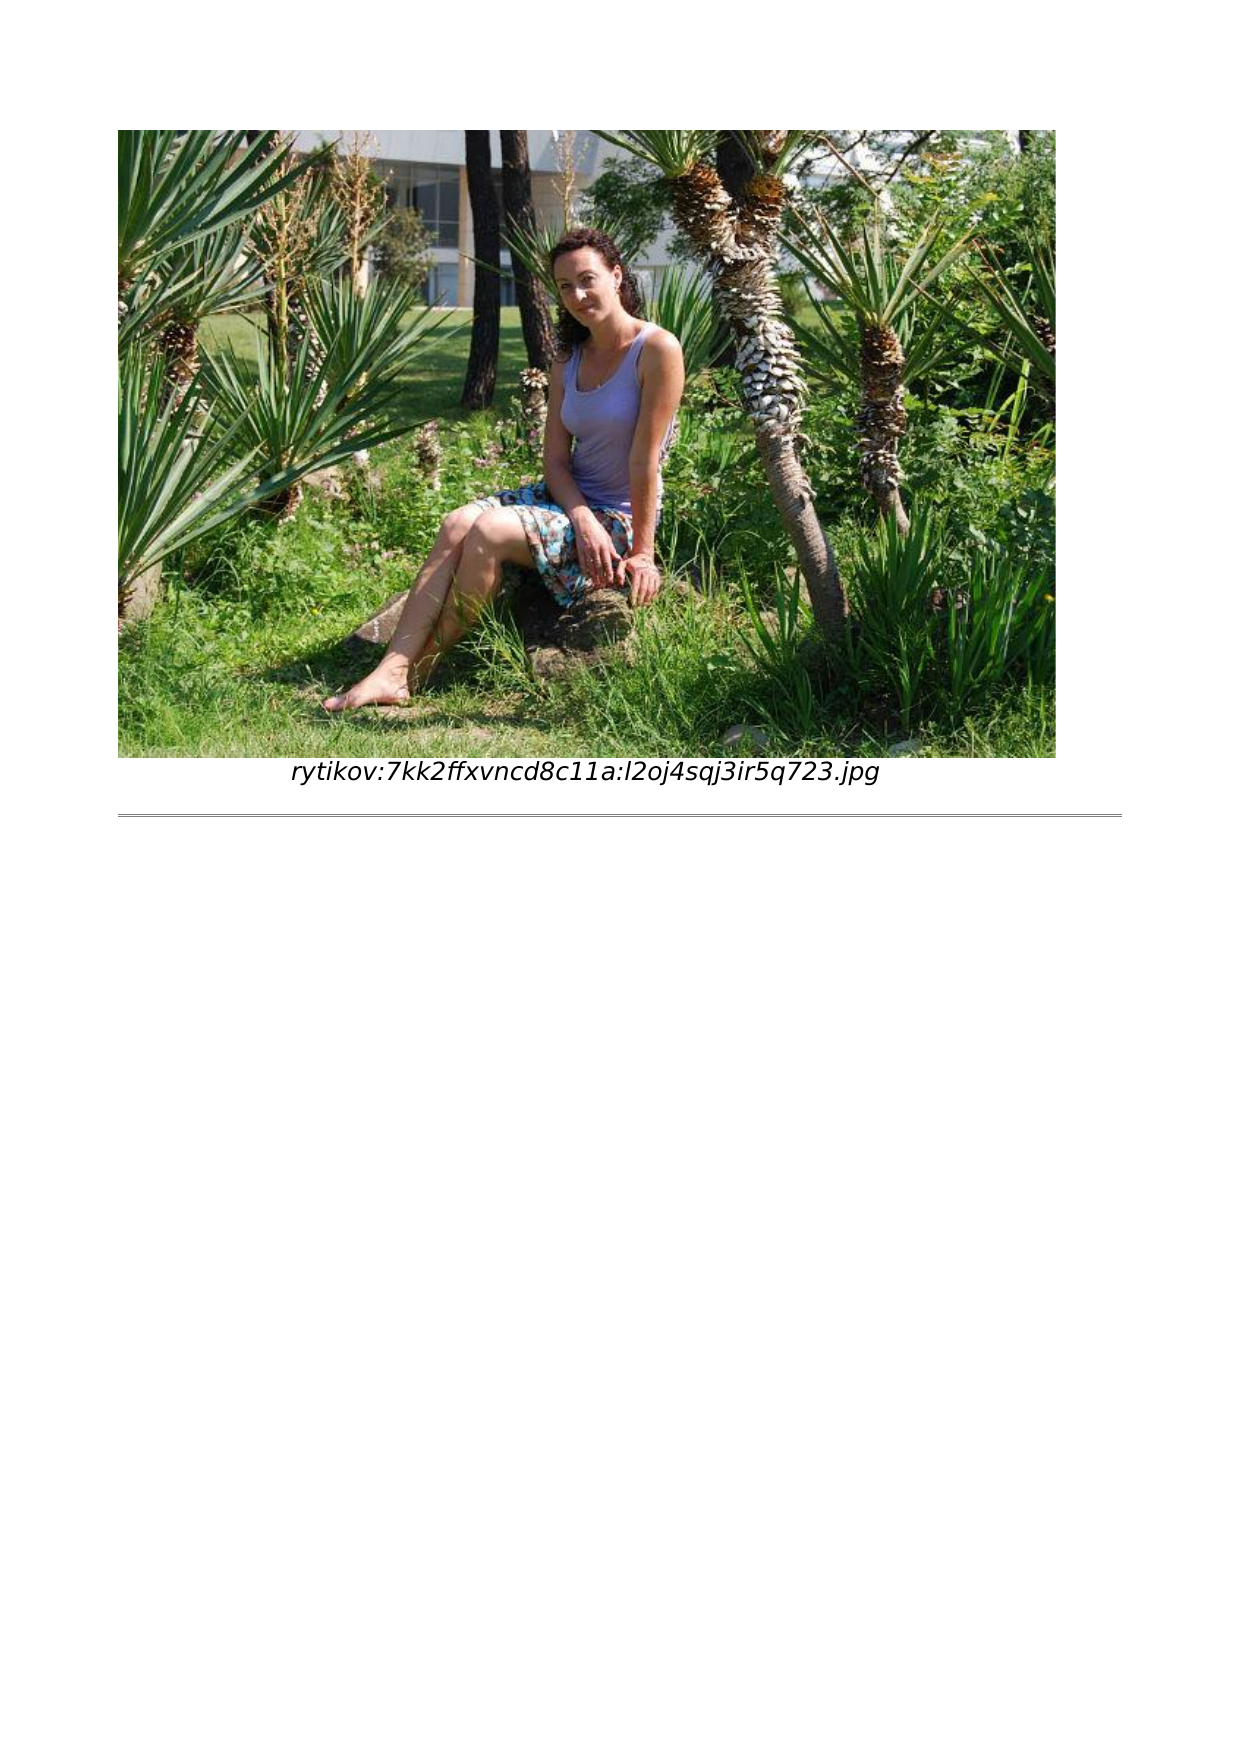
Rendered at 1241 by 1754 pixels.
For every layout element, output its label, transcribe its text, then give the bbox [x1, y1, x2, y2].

text rytikov:7kk2ffxvncd8c11a:l2oj4sqj3ir5q723.jpg [118, 758, 1056, 787]
picture [118, 130, 1056, 758]
